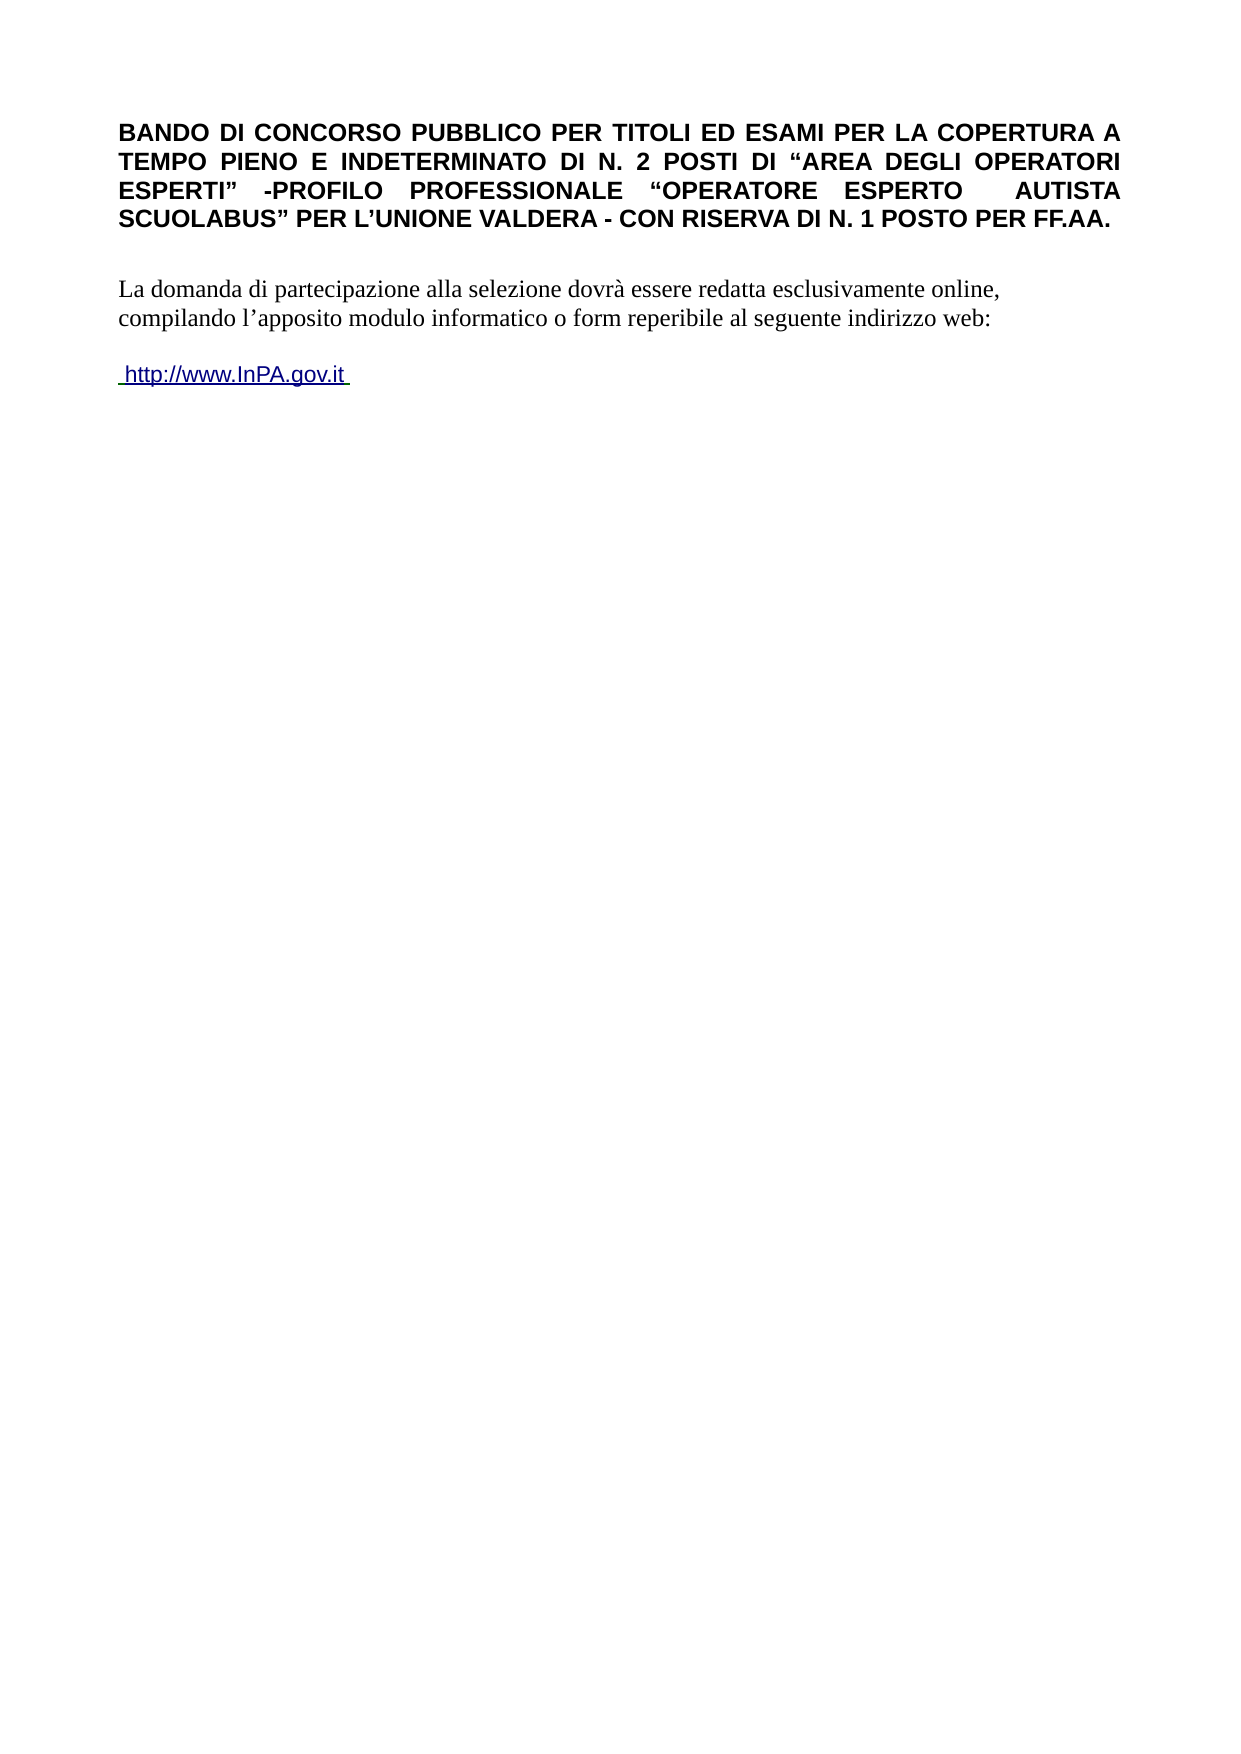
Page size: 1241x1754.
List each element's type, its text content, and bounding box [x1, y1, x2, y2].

text La domanda di partecipazione alla selezione dovrà essere redatta esclusivamente online, [118, 274, 1122, 303]
text compilando l’apposito modulo informatico o form reperibile al seguente indirizzo web: [118, 303, 1122, 332]
text http://www.InPA.gov.it [118, 361, 1122, 387]
text BANDO DI CONCORSO PUBBLICO PER TITOLI ED ESAMI PER LA COPERTURA A TEMPO PIENO E INDETERMINATO DI N. 2 POSTI DI “AREA DEGLI OPERATORI ESPERTI” -PROFILO PROFESSIONALE “OPERATORE ESPERTO AUTISTA SCUOLABUS” PER L’UNIONE VALDERA - CON RISERVA DI N. 1 POSTO PER FF.AA. [118, 118, 1122, 233]
